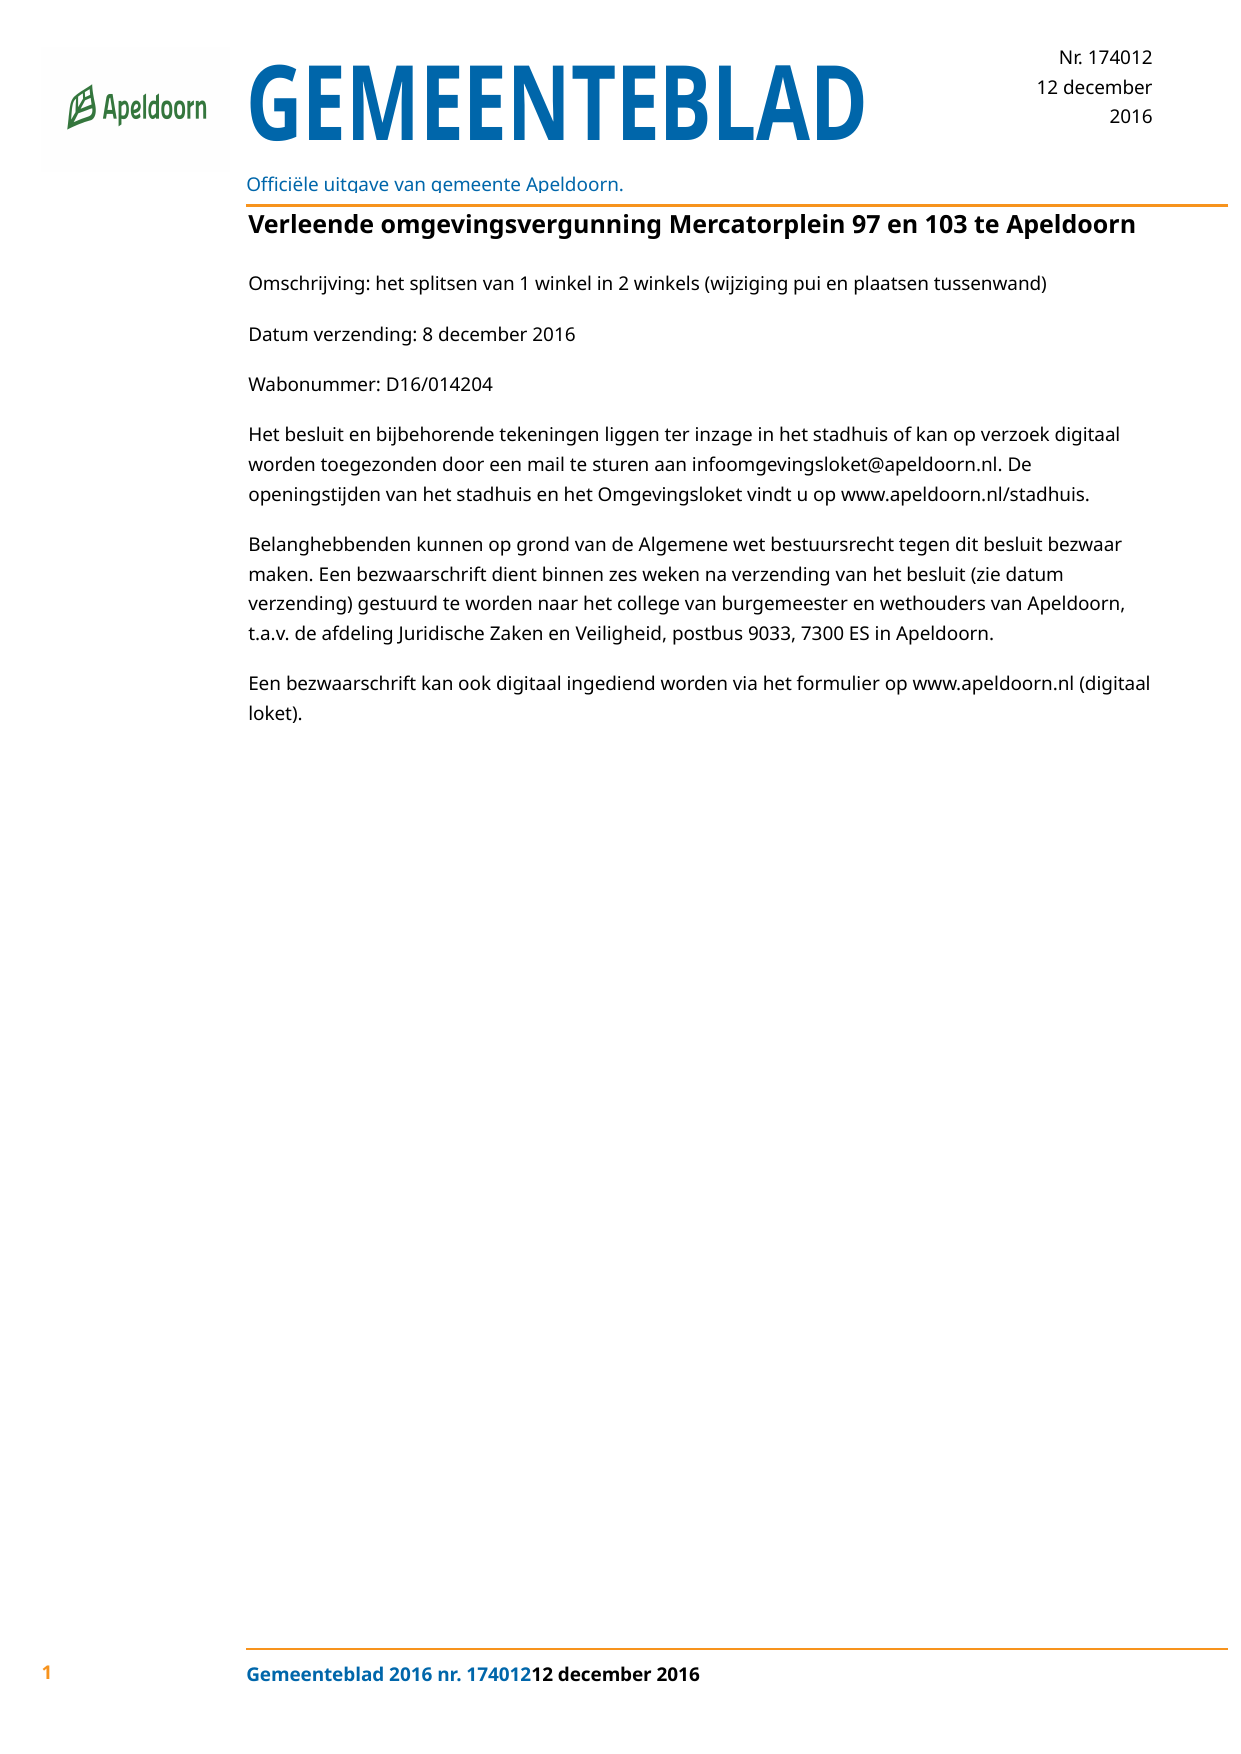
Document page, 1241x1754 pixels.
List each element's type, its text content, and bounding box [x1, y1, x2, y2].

text Omschrijving: het splitsen van 1 winkel in 2 winkels (wijziging pui en plaatsen tussenwand) [248, 270, 1152, 296]
text Een bezwaarschrift kan ook digitaal ingediend worden via het formulier op www.apeldoorn.nl (digitaal loket). [248, 670, 1152, 726]
text Verleende omgevingsvergunning Mercatorplein 97 en 103 te Apeldoorn [248, 207, 1152, 241]
picture [41, 47, 231, 172]
text Datum verzending: 8 december 2016 [248, 321, 1152, 346]
text Belanghebbenden kunnen op grond van de Algemene wet bestuursrecht tegen dit besluit bezwaar maken. Een bezwaarschrift dient binnen zes weken na verzending van het besluit (zie datum verzending) gestuurd te worden naar het college van burgemeester en wethouders van Apeldoorn, t.a.v. de afdeling Juridische Zaken en Veiligheid, postbus 9033, 7300 ES in Apeldoorn. [248, 531, 1152, 646]
text Het besluit en bijbehorende tekeningen liggen ter inzage in het stadhuis of kan op verzoek digitaal worden toegezonden door een mail te sturen aan infoomgevingsloket@apeldoorn.nl. De openingstijden van het stadhuis en het Omgevingsloket vindt u op www.apeldoorn.nl/stadhuis. [248, 422, 1152, 506]
text Wabonummer: D16/014204 [248, 371, 1152, 397]
